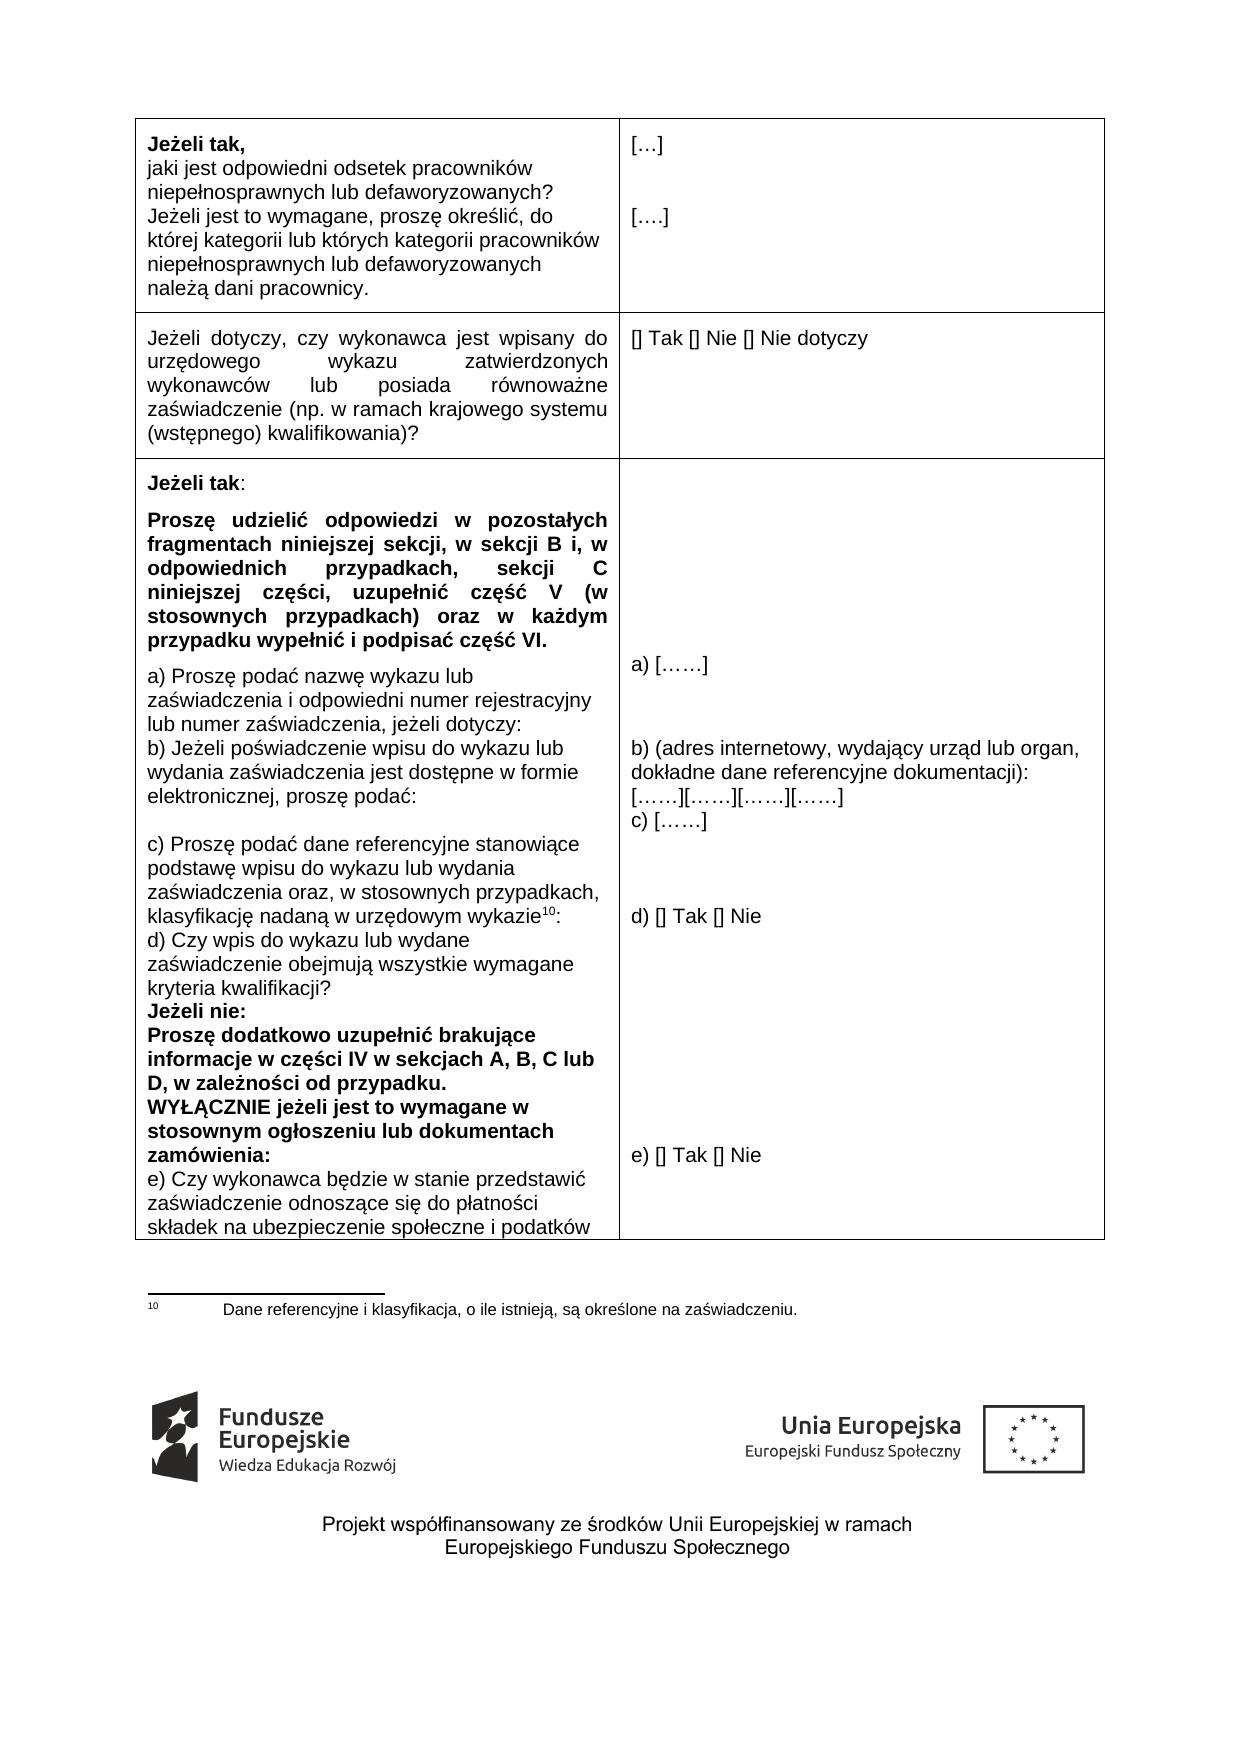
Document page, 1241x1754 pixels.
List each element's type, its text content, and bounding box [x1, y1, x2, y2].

table_cell Jeżeli dotyczy, czy wykonawca jest wpisany do urzędowego wykazu zatwierdzonych wykonawców lub posiada równoważne zaświadczenie (np. w ramach krajowego systemu (wstępnego) kwalifikowania)? [136, 313, 619, 458]
table_cell Jeżeli tak, jaki jest odpowiedni odsetek pracowników niepełnosprawnych lub defaworyzowanych? Jeżeli jest to wymagane, proszę określić, do której kategorii lub których kategorii pracowników niepełnosprawnych lub defaworyzowanych należą dani pracownicy. [136, 119, 619, 312]
table_cell [] Tak [] Nie [] Nie dotyczy [620, 313, 1104, 458]
picture [118, 1348, 1123, 1600]
table_cell a) [……] b) (adres internetowy, wydający urząd lub organ, dokładne dane referencyjne dokumentacji): [……][……][……][……] c) [……] d) [] Tak [] Nie e) [] Tak [] Nie [620, 459, 1104, 1239]
table_cell Jeżeli tak: Proszę udzielić odpowiedzi w pozostałych fragmentach niniejszej sekcji, w sekcji B i, w odpowiednich przypadkach, sekcji C niniejszej części, uzupełnić część V (w stosownych przypadkach) oraz w każdym przypadku wypełnić i podpisać część VI. a) Proszę podać nazwę wykazu lub zaświadczenia i odpowiedni numer rejestracyjny lub numer zaświadczenia, jeżeli dotyczy: b) Jeżeli poświadczenie wpisu do wykazu lub wydania zaświadczenia jest dostępne w formie elektronicznej, proszę podać: c) Proszę podać dane referencyjne stanowiące podstawę wpisu do wykazu lub wydania zaświadczenia oraz, w stosownych przypadkach, klasyfikację nadaną w urzędowym wykazie: d) Czy wpis do wykazu lub wydane zaświadczenie obejmują wszystkie wymagane kryteria kwalifikacji? Jeżeli nie: Proszę dodatkowo uzupełnić brakujące informacje w części IV w sekcjach A, B, C lub D, w zależności od przypadku. WYŁĄCZNIE jeżeli jest to wymagane w stosownym ogłoszeniu lub dokumentach zamówienia: e) Czy wykonawca będzie w stanie przedstawić zaświadczenie odnoszące się do płatności składek na ubezpieczenie społeczne i podatków [136, 459, 619, 1239]
table_cell […] [….] [620, 119, 1104, 312]
